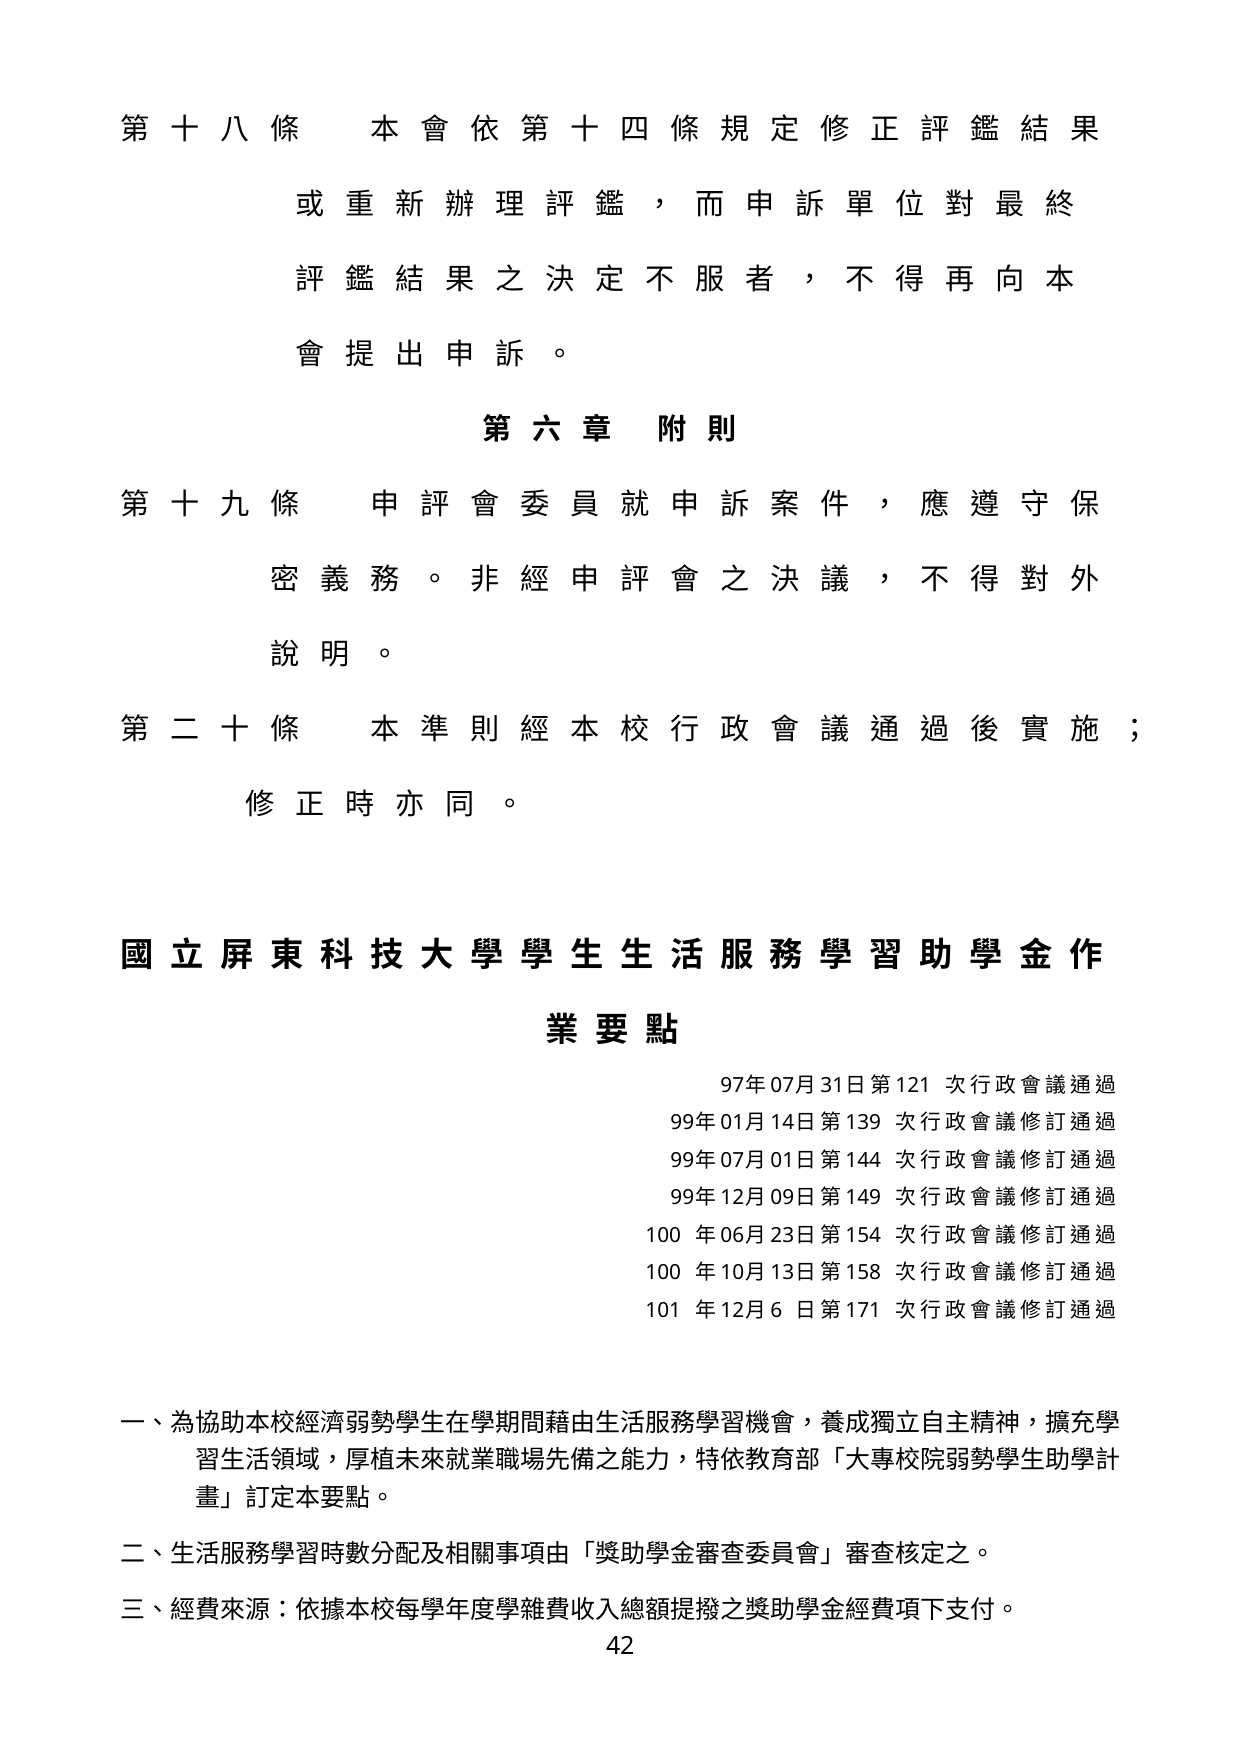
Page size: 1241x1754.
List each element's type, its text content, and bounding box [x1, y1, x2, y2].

text 99年01月14日第139次行政會議修訂通過 [120, 1102, 1120, 1139]
text 第六章 附則 [120, 389, 1120, 464]
text 99年07月01日第144次行政會議修訂通過 [120, 1139, 1120, 1177]
text 第十八條 本會依第十四條規定修正評鑑結果或重新辦理評鑑，而申訴單位對最終評鑑結果之決定不服者，不得再向本會提出申訴。 [120, 89, 1120, 389]
text 97年07月31日第121次行政會議通過 [120, 1064, 1120, 1102]
text 第二十條 本準則經本校行政會議通過後實施；修正時亦同。 [120, 689, 1120, 839]
text 國立屏東科技大學學生生活服務學習助學金作業要點 [120, 914, 1120, 1064]
text 99年12月09日第149次行政會議修訂通過 [120, 1177, 1120, 1214]
text 100年10月13日第158次行政會議修訂通過 [120, 1252, 1120, 1289]
text 100年06月23日第154次行政會議修訂通過 [120, 1214, 1120, 1252]
text 101年12月6日第171次行政會議修訂通過 [120, 1289, 1120, 1327]
text 二、生活服務學習時數分配及相關事項由「獎助學金審查委員會」審查核定之。 [120, 1533, 1120, 1571]
text 第十九條 申評會委員就申訴案件，應遵守保密義務。非經申評會之決議，不得對外說明。 [120, 464, 1120, 689]
text 一、為協助本校經濟弱勢學生在學期間藉由生活服務學習機會，養成獨立自主精神，擴充學習生活領域，厚植未來就業職場先備之能力，特依教育部「大專校院弱勢學生助學計畫」訂定本要點。 [120, 1402, 1120, 1514]
text 三、經費來源：依據本校每學年度學雜費收入總額提撥之獎助學金經費項下支付。 [120, 1589, 1120, 1627]
